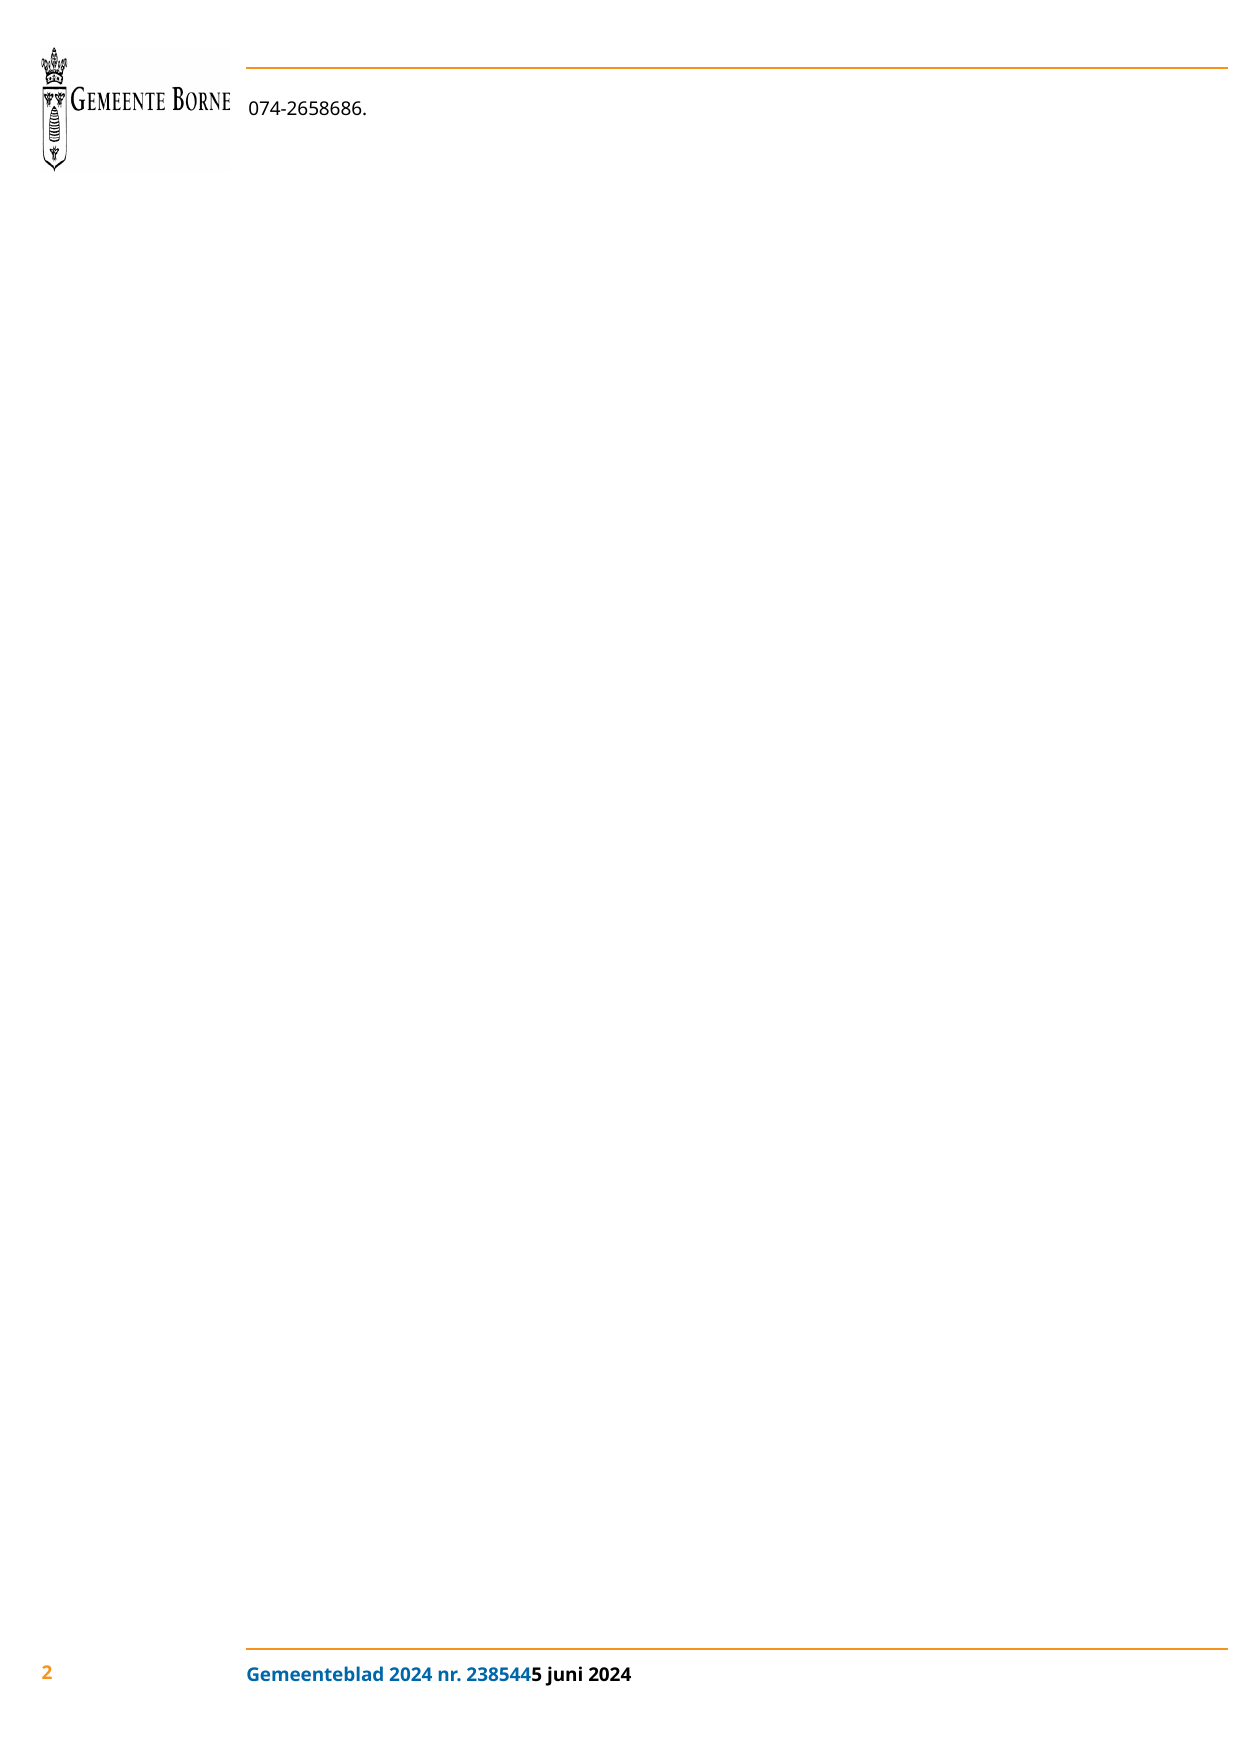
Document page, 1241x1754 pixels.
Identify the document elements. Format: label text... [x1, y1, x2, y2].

picture [41, 47, 231, 172]
text 074-2658686. [248, 95, 1152, 121]
